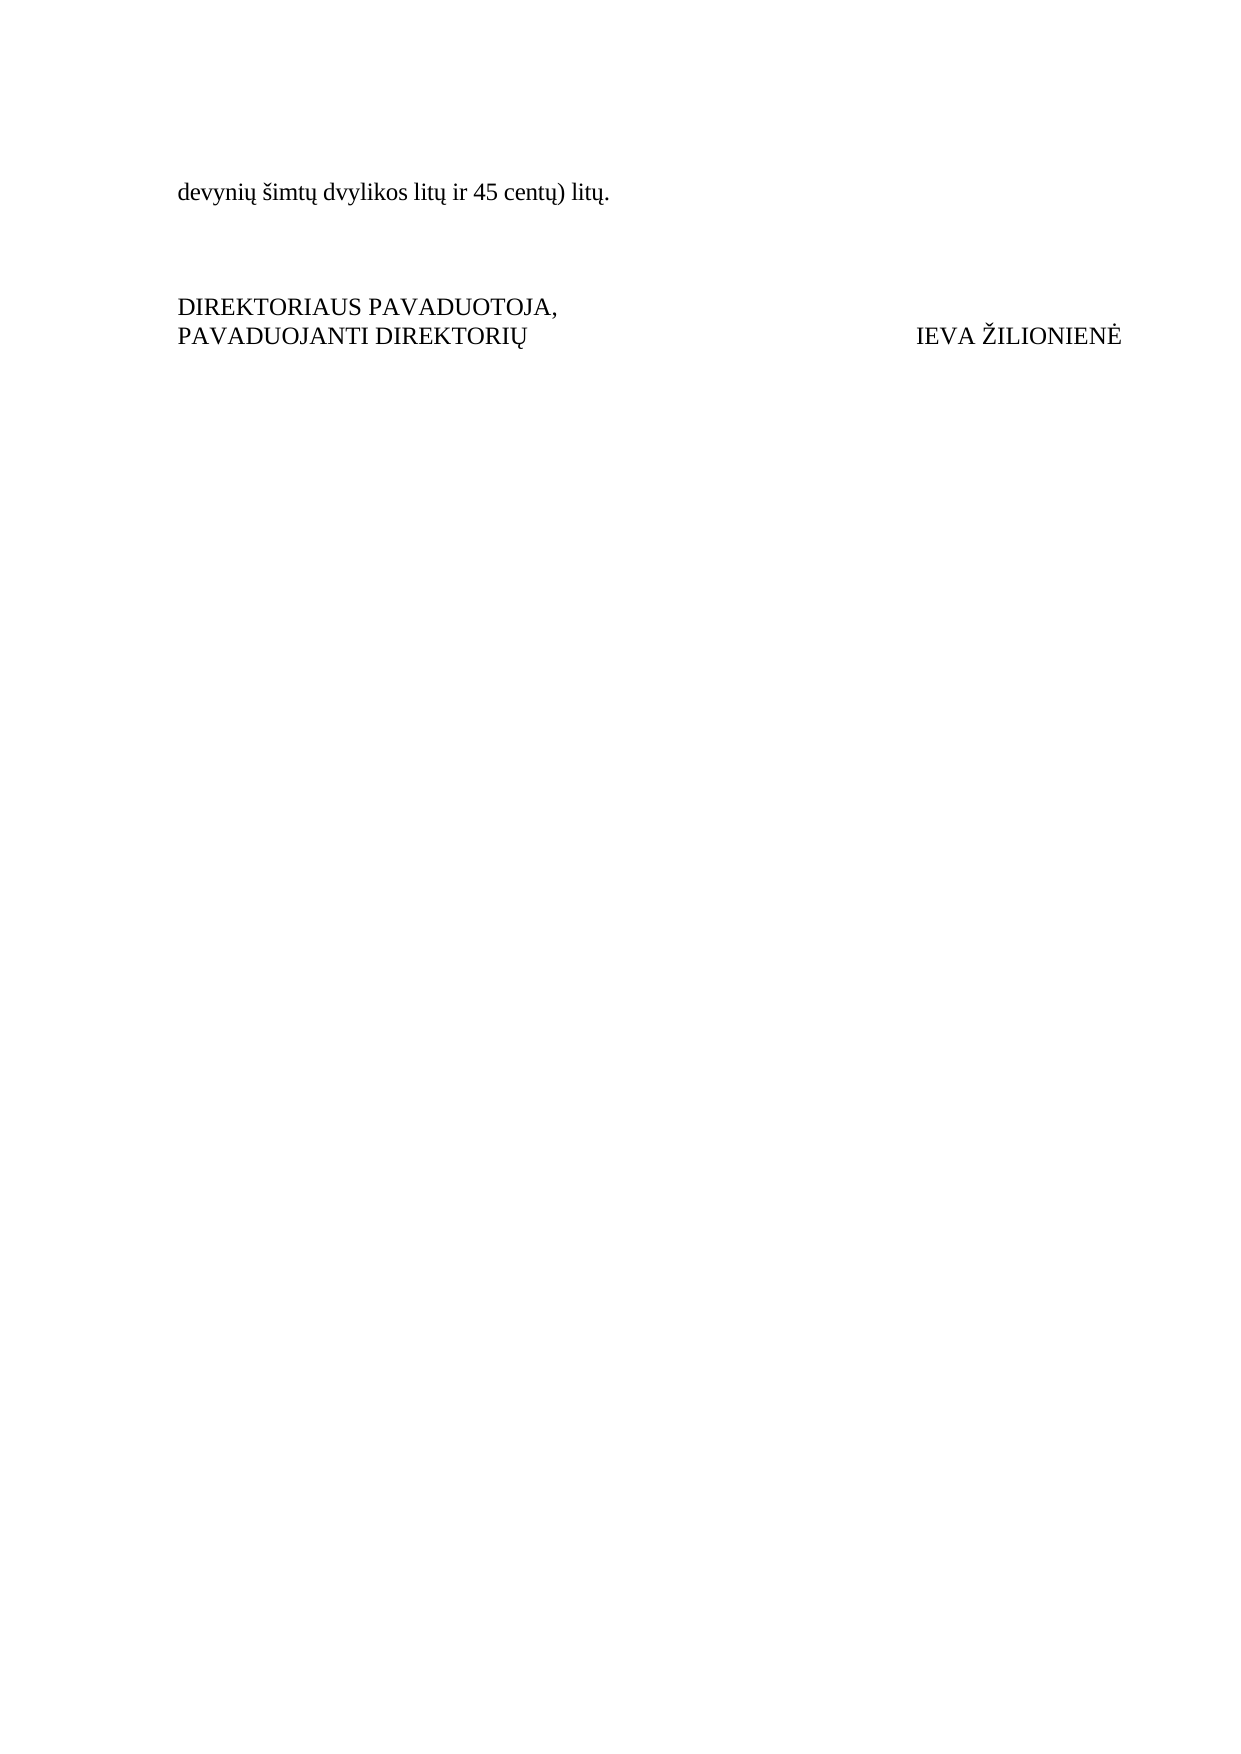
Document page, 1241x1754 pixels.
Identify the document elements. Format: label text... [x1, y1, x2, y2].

text pavaduojanti direktorių Ieva Žilionienė [177, 321, 1181, 350]
text devynių šimtų dvylikos litų ir 45 centų) litų. [177, 177, 1181, 206]
text Direktoriaus pavaduotoja, [177, 292, 1181, 321]
